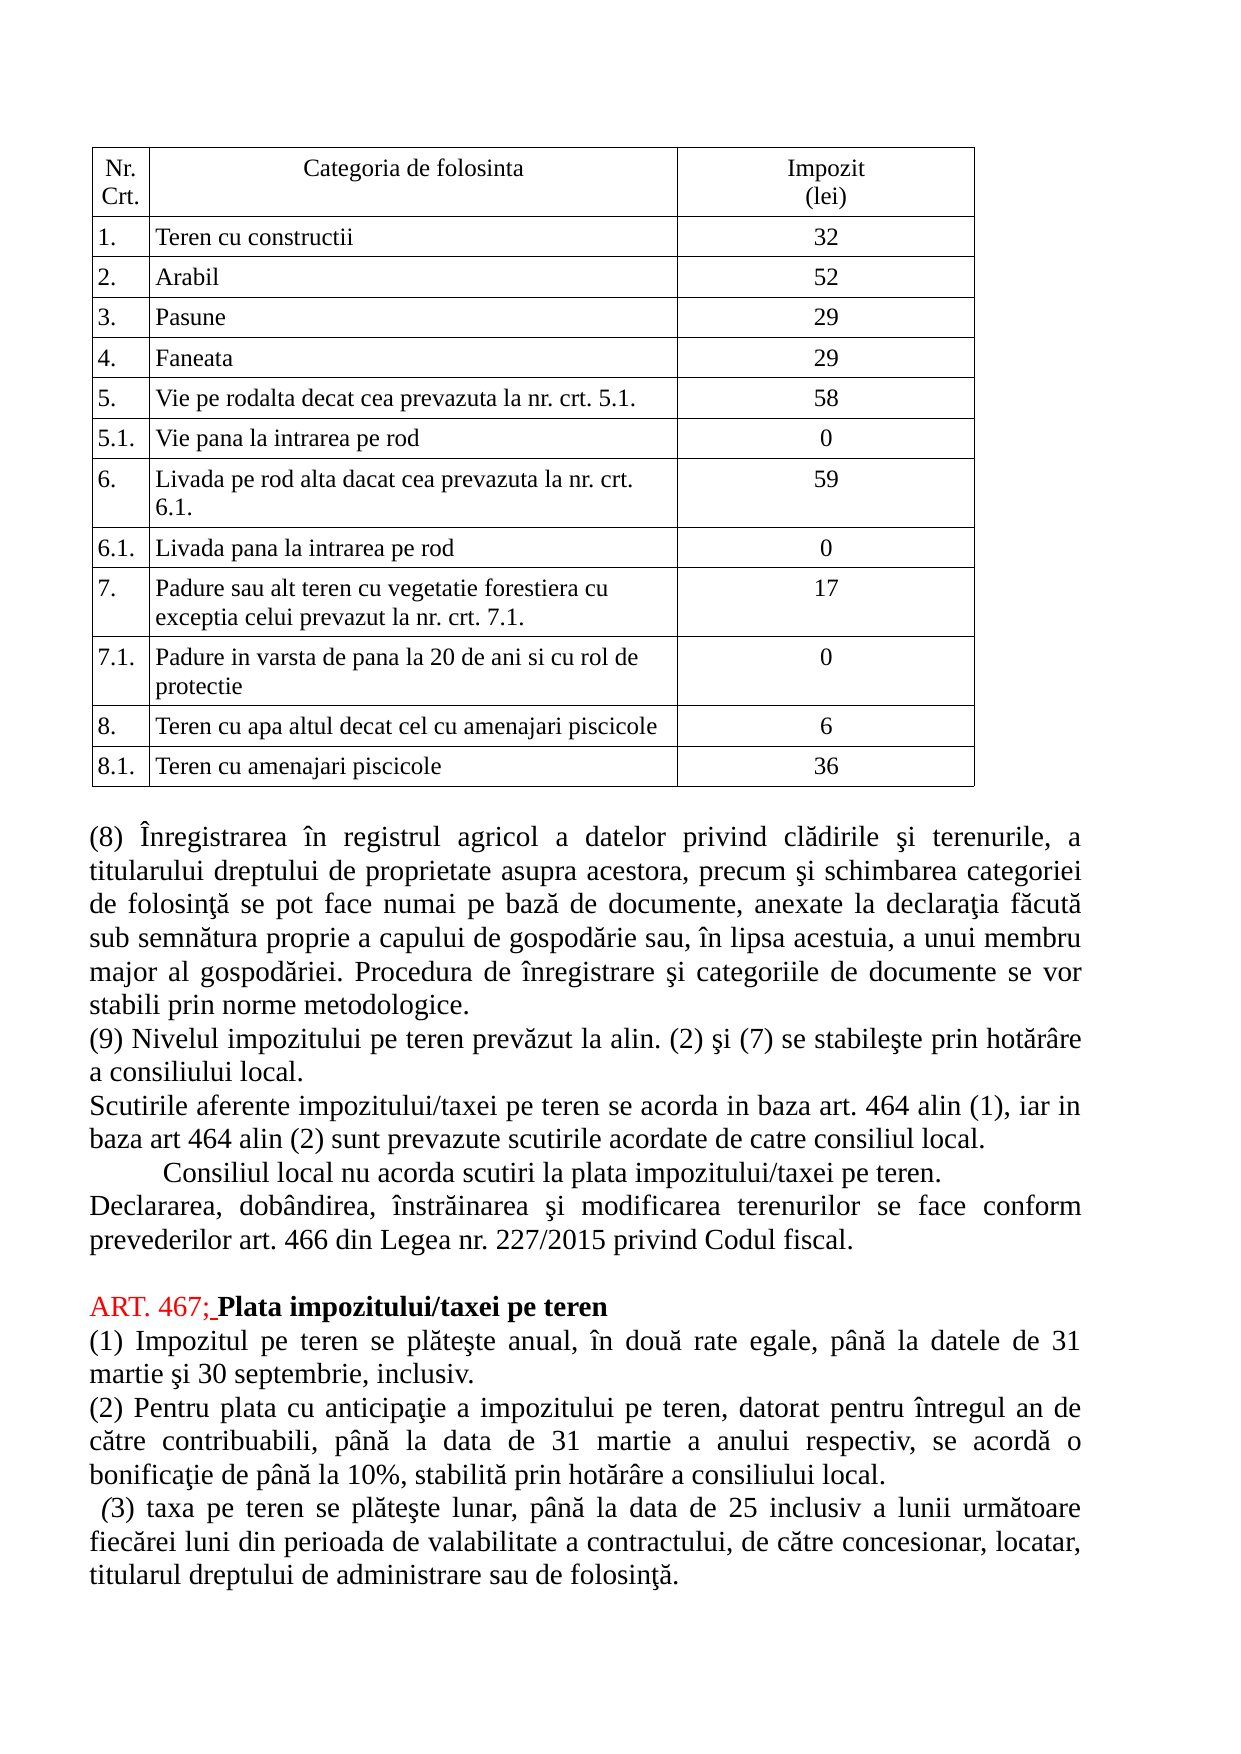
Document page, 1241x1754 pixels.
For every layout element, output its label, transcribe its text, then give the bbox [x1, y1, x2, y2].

table_cell 1. [93, 217, 149, 256]
table_cell Vie pana la intrarea pe rod [150, 419, 677, 458]
table_cell 3. [93, 298, 149, 337]
table_cell 2. [93, 257, 149, 297]
table_cell Faneata [150, 338, 677, 377]
table_cell 59 [678, 459, 974, 527]
table_cell Teren cu constructii [150, 217, 677, 256]
table_header Nr. Crt. [93, 148, 149, 216]
table_cell 32 [678, 217, 974, 256]
text (2) Pentru plata cu anticipaţie a impozitului pe teren, datorat pentru întregul an de către contribuabili, până la data de 31 martie a anului respectiv, se acordă o bonificaţie de până la 10%, stabilită prin hotărâre a consiliului local. [89, 1390, 1083, 1490]
table_cell 6.1. [93, 528, 149, 567]
text (9) Nivelul impozitului pe teren prevăzut la alin. (2) şi (7) se stabileşte prin hotărâre a consiliului local. [89, 1021, 1083, 1088]
table_cell 7. [93, 568, 149, 636]
table_cell 0 [678, 637, 974, 705]
table_cell 5.1. [93, 419, 149, 458]
table_header Impozit (lei) [678, 148, 974, 216]
table_cell 8. [93, 706, 149, 746]
table_cell Vie pe rodalta decat cea prevazuta la nr. crt. 5.1. [150, 378, 677, 417]
table_cell Padure in varsta de pana la 20 de ani si cu rol de protectie [150, 637, 677, 705]
table_cell 0 [678, 528, 974, 567]
text ART. 467; Plata impozitului/taxei pe teren [89, 1289, 1083, 1323]
table_cell 0 [678, 419, 974, 458]
table_header Categoria de folosinta [150, 148, 677, 216]
table_cell 6. [93, 459, 149, 527]
table_cell 29 [678, 298, 974, 337]
table_cell Teren cu apa altul decat cel cu amenajari piscicole [150, 706, 677, 746]
table_cell 17 [678, 568, 974, 636]
table_cell 8.1. [93, 747, 149, 786]
table_cell Arabil [150, 257, 677, 297]
table_cell 29 [678, 338, 974, 377]
table_cell Padure sau alt teren cu vegetatie forestiera cu exceptia celui prevazut la nr. crt. 7.1. [150, 568, 677, 636]
table_cell Pasune [150, 298, 677, 337]
table_cell Livada pana la intrarea pe rod [150, 528, 677, 567]
table_cell 36 [678, 747, 974, 786]
table_cell 58 [678, 378, 974, 417]
text Scutirile aferente impozitului/taxei pe teren se acorda in baza art. 464 alin (1), iar in baza art 464 alin (2) sunt prevazute scutirile acordate de catre consiliul local. [89, 1088, 1083, 1155]
text (1) Impozitul pe teren se plăteşte anual, în două rate egale, până la datele de 31 martie şi 30 septembrie, inclusiv. [89, 1323, 1083, 1390]
table_cell 52 [678, 257, 974, 297]
table_cell 6 [678, 706, 974, 746]
text Consiliul local nu acorda scutiri la plata impozitului/taxei pe teren. [89, 1155, 1083, 1188]
table_cell 7.1. [93, 637, 149, 705]
text (8) Înregistrarea în registrul agricol a datelor privind clădirile şi terenurile, a titularului dreptului de proprietate asupra acestora, precum şi schimbarea categoriei de folosinţă se pot face numai pe bază de documente, anexate la declaraţia făcută sub semnătura proprie a capului de gospodărie sau, în lipsa acestuia, a unui membru major al gospodăriei. Procedura de înregistrare şi categoriile de documente se vor stabili prin norme metodologice. [89, 819, 1083, 1021]
table_cell 4. [93, 338, 149, 377]
table_cell Teren cu amenajari piscicole [150, 747, 677, 786]
text Declararea, dobândirea, înstrăinarea şi modificarea terenurilor se face conform prevederilor art. 466 din Legea nr. 227/2015 privind Codul fiscal. [89, 1188, 1083, 1256]
table_cell Livada pe rod alta dacat cea prevazuta la nr. crt. 6.1. [150, 459, 677, 527]
table_cell 5. [93, 378, 149, 417]
text (3) taxa pe teren se plăteşte lunar, până la data de 25 inclusiv a lunii următoare fiecărei luni din perioada de valabilitate a contractului, de către concesionar, locatar, titularul dreptului de administrare sau de folosinţă. [89, 1490, 1083, 1591]
